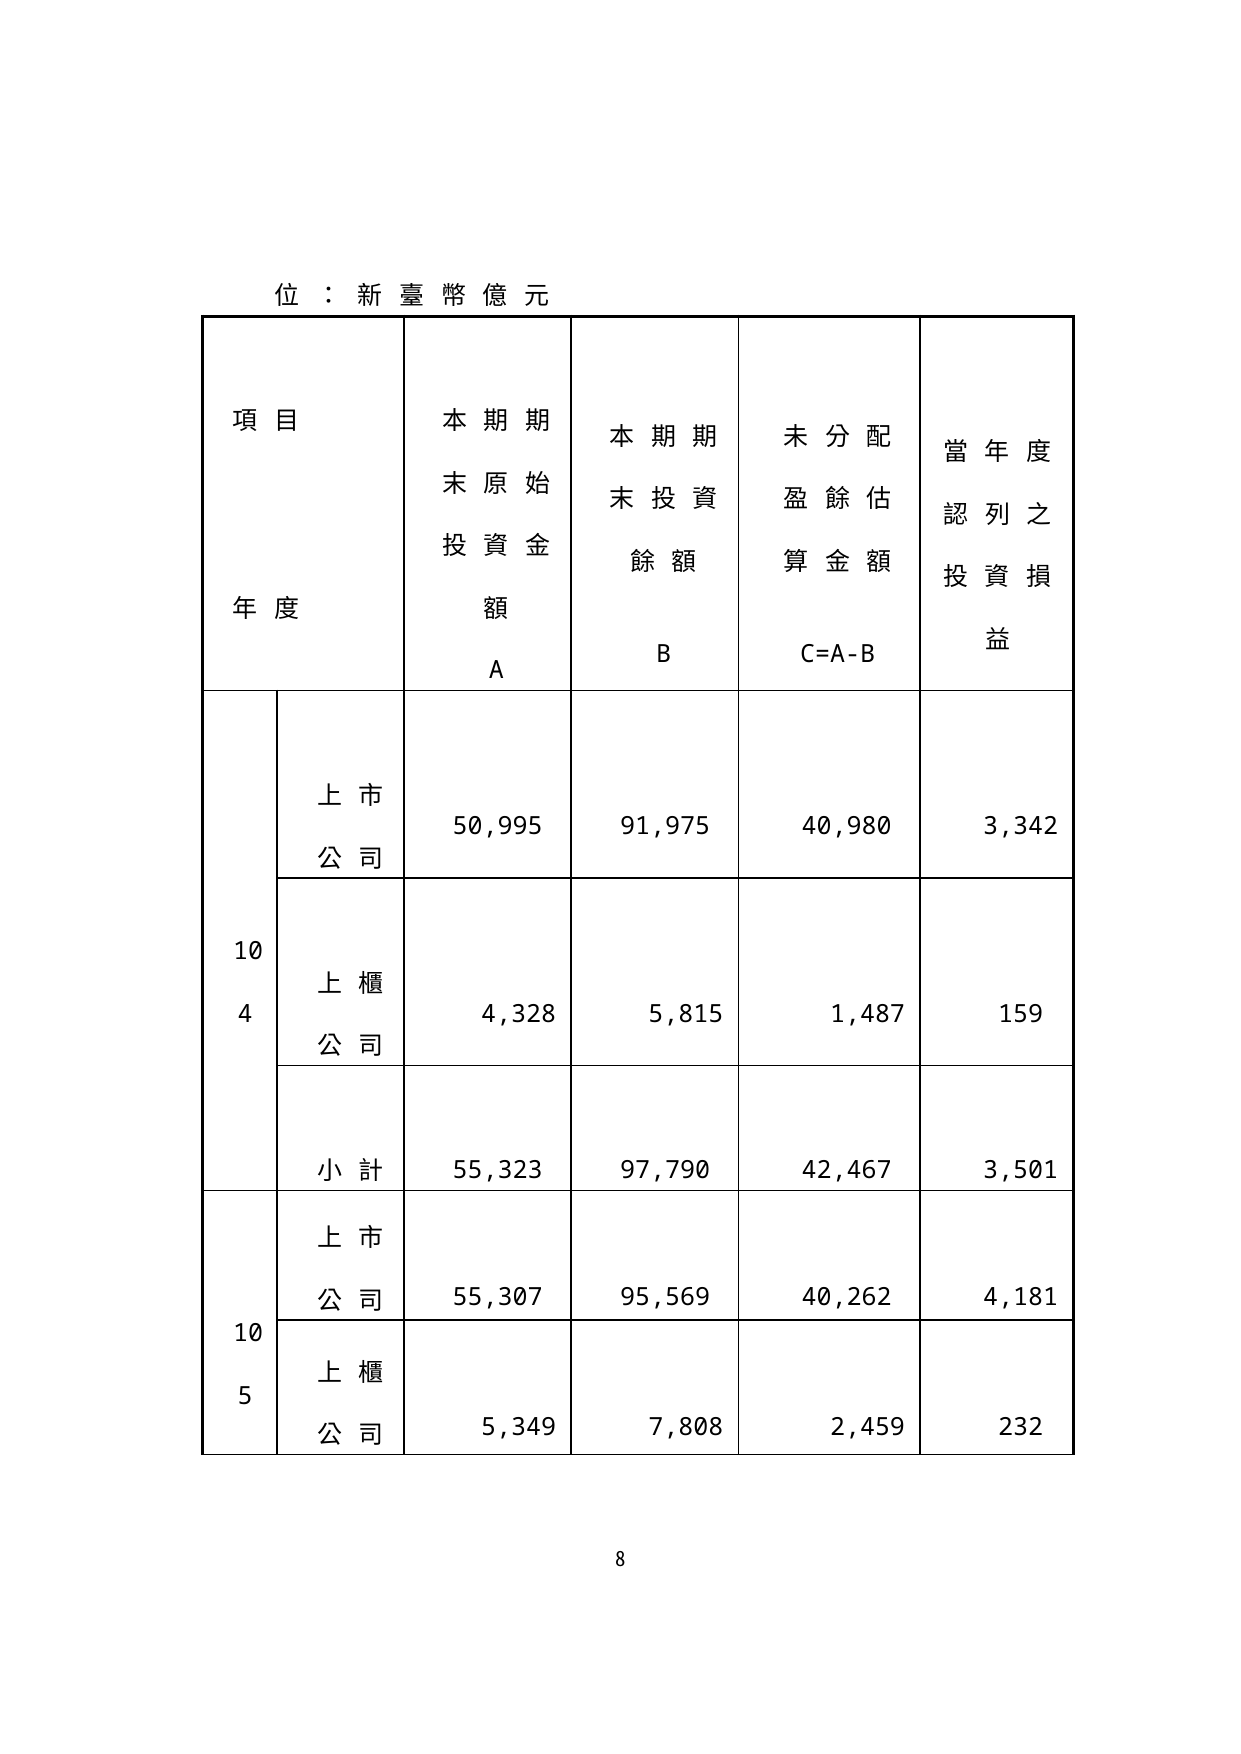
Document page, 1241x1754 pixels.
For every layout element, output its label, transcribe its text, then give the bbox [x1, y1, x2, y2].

table_cell 4,328 [405, 879, 570, 1064]
table_header 項目 年度 [204, 318, 403, 689]
table_cell 5,815 [572, 879, 738, 1064]
table_cell 上櫃公司 [278, 879, 403, 1064]
table_cell 40,262 [739, 1191, 919, 1319]
table_cell 上市公司 [278, 691, 403, 877]
table_cell 97,790 [572, 1066, 738, 1189]
table_cell 3,342 [921, 691, 1072, 877]
text 位：新臺幣億元 [183, 252, 1058, 314]
table_cell 104 [204, 691, 276, 1189]
table_header 本期期末原始投資金額 A [405, 318, 570, 689]
table_cell 159 [921, 879, 1072, 1064]
table_cell 91,975 [572, 691, 738, 877]
table_header 本期期末投資餘額 B [572, 318, 738, 689]
table_cell 105 [204, 1191, 276, 1453]
table_cell 4,181 [921, 1191, 1072, 1319]
table_cell 40,980 [739, 691, 919, 877]
table_cell 1,487 [739, 879, 919, 1064]
table_cell 3,501 [921, 1066, 1072, 1189]
table_cell 上市公司 [278, 1191, 403, 1319]
table_header 未分配盈餘估算金額 C=A-B [739, 318, 919, 689]
table_cell 7,808 [572, 1321, 738, 1453]
table_cell 232 [921, 1321, 1072, 1453]
table_cell 50,995 [405, 691, 570, 877]
table_cell 55,323 [405, 1066, 570, 1189]
table_cell 小計 [278, 1066, 403, 1189]
table_cell 95,569 [572, 1191, 738, 1319]
table_header 當年度認列之投資損益 [921, 318, 1072, 689]
table_cell 55,307 [405, 1191, 570, 1319]
table_cell 42,467 [739, 1066, 919, 1189]
table_cell 上櫃公司 [278, 1321, 403, 1453]
table_cell 2,459 [739, 1321, 919, 1453]
table_cell 5,349 [405, 1321, 570, 1453]
